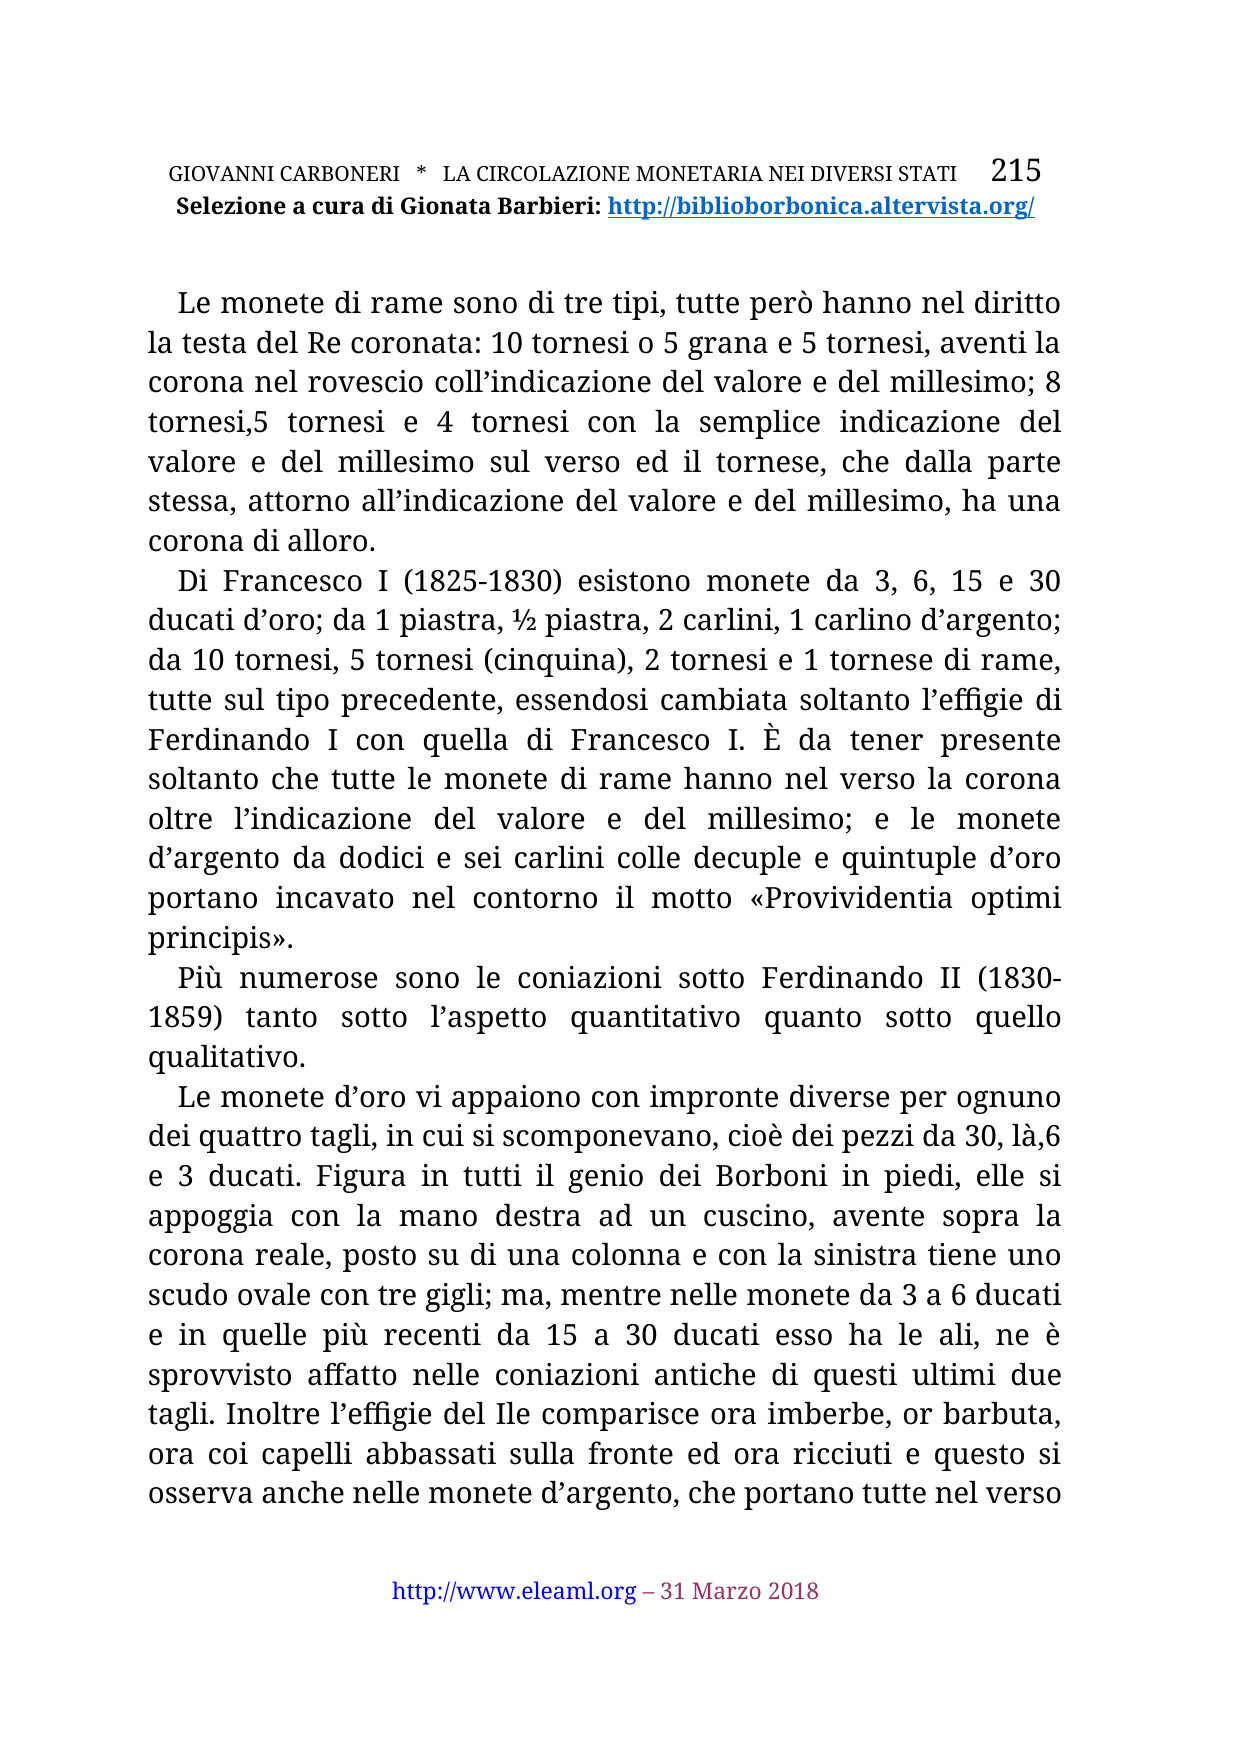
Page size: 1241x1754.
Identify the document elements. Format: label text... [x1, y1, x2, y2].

text Le monete di rame sono di tre tipi, tutte però hanno nel diritto la testa del Re coronata: 10 tornesi o 5 grana e 5 tornesi, aventi la corona nel rovescio coll’indicazione del valore e del millesimo; 8 tornesi,5 tornesi e 4 tornesi con la semplice indicazione del valore e del millesimo sul verso ed il tornese, che dalla parte stessa, attorno all’indicazione del valore e del millesimo, ha una corona di alloro. [148, 282, 1063, 560]
text Più numerose sono le coniazioni sotto Ferdinando II (1830-1859) tanto sotto l’aspetto quantitativo quanto sotto quello qualitativo. [148, 957, 1063, 1076]
text Le monete d’oro vi appaiono con impronte diverse per ognuno dei quattro tagli, in cui si scomponevano, cioè dei pezzi da 30, là,6 e 3 ducati. Figura in tutti il genio dei Borboni in piedi, elle si appoggia con la mano destra ad un cuscino, avente sopra la corona reale, posto su di una colonna e con la sinistra tiene uno scudo ovale con tre gigli; ma, mentre nelle monete da 3 a 6 ducati e in quelle più recenti da 15 a 30 ducati esso ha le ali, ne è sprovvisto affatto nelle coniazioni antiche di questi ultimi due tagli. Inoltre l’effigie del Ile comparisce ora imberbe, or barbuta, ora coi capelli abbassati sulla fronte ed ora ricciuti e questo si osserva anche nelle monete d’argento, che portano tutte nel verso [148, 1076, 1063, 1512]
text Di Francesco I (1825-1830) esistono monete da 3, 6, 15 e 30 ducati d’oro; da 1 piastra, ½ piastra, 2 carlini, 1 carlino d’argento; da 10 tornesi, 5 tornesi (cinquina), 2 tornesi e 1 tornese di rame, tutte sul tipo precedente, essendosi cambiata soltanto l’effigie di Ferdinando I con quella di Francesco I. È da tener presente soltanto che tutte le monete di rame hanno nel verso la corona oltre l’indicazione del valore e del millesimo; e le monete d’argento da dodici e sei carlini colle decuple e quintuple d’oro portano incavato nel contorno il motto «Provividentia optimi principis». [148, 560, 1063, 957]
